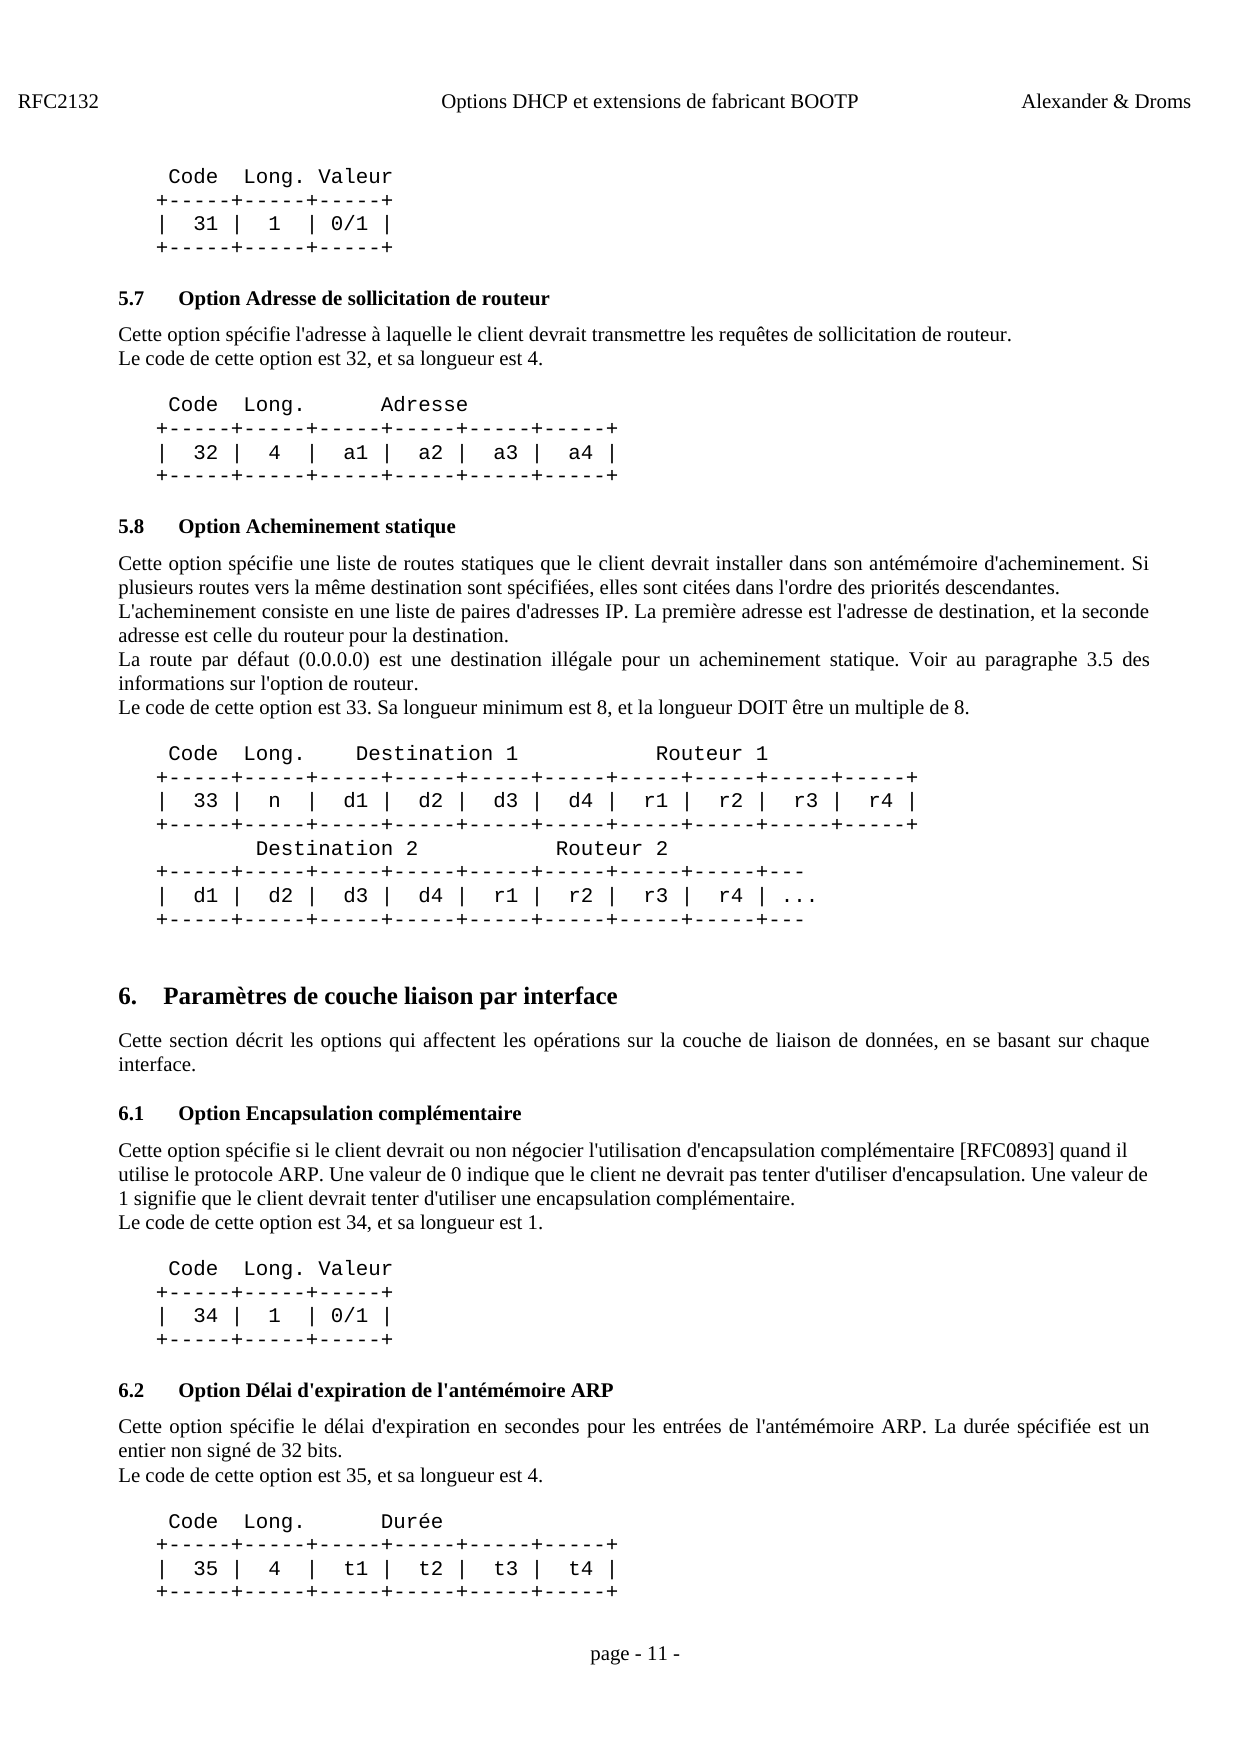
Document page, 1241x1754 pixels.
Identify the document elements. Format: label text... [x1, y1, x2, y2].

text Cette option spécifie l'adresse à laquelle le client devrait transmettre les requêtes de sollicitation de routeur. [118, 322, 1152, 346]
text Cette option spécifie le délai d'expiration en secondes pour les entrées de l'antémémoire ARP. La durée spécifiée est un entier non signé de 32 bits. [118, 1414, 1152, 1462]
text +-----+-----+-----+ [118, 237, 1152, 261]
text Code Long. Adresse [118, 394, 1152, 418]
text Code Long. Valeur [118, 166, 1152, 190]
text Code Long. Durée [118, 1511, 1152, 1534]
text Cette option spécifie une liste de routes statiques que le client devrait installer dans son antémémoire d'acheminement. Si plusieurs routes vers la même destination sont spécifiées, elles sont citées dans l'ordre des priorités descendantes. [118, 551, 1152, 599]
subtitle 6. Paramètres de couche liaison par interface [118, 981, 1152, 1010]
text | 34 | 1 | 0/1 | [118, 1306, 1152, 1329]
text Destination 2 Routeur 2 [118, 838, 1152, 861]
text Code Long. Valeur [118, 1258, 1152, 1282]
text Code Long. Destination 1 Routeur 1 [118, 743, 1152, 767]
text | 31 | 1 | 0/1 | [118, 213, 1152, 237]
text | 32 | 4 | a1 | a2 | a3 | a4 | [118, 442, 1152, 465]
text +-----+-----+-----+-----+-----+-----+ [118, 1582, 1152, 1605]
text Cette section décrit les options qui affectent les opérations sur la couche de liaison de données, en se basant sur chaque interface. [118, 1028, 1152, 1076]
text +-----+-----+-----+-----+-----+-----+ [118, 1534, 1152, 1558]
text Le code de cette option est 35, et sa longueur est 4. [118, 1462, 1152, 1487]
text Le code de cette option est 34, et sa longueur est 1. [118, 1210, 1152, 1234]
text +-----+-----+-----+ [118, 1329, 1152, 1353]
text Cette option spécifie si le client devrait ou non négocier l'utilisation d'encapsulation complémentaire [RFC0893] quand il utilise le protocole ARP. Une valeur de 0 indique que le client ne devrait pas tenter d'utiliser d'encapsulation. Une valeur de 1 signifie que le client devrait tenter d'utiliser une encapsulation complémentaire. [118, 1138, 1152, 1210]
subtitle 6.2 Option Délai d'expiration de l'antémémoire ARP [118, 1378, 1152, 1402]
text +-----+-----+-----+-----+-----+-----+-----+-----+--- [118, 909, 1152, 932]
text | 33 | n | d1 | d2 | d3 | d4 | r1 | r2 | r3 | r4 | [118, 790, 1152, 814]
text +-----+-----+-----+ [118, 1282, 1152, 1306]
text +-----+-----+-----+-----+-----+-----+ [118, 465, 1152, 489]
text Le code de cette option est 33. Sa longueur minimum est 8, et la longueur DOIT être un multiple de 8. [118, 695, 1152, 719]
text +-----+-----+-----+-----+-----+-----+ [118, 418, 1152, 442]
text +-----+-----+-----+ [118, 190, 1152, 213]
text L'acheminement consiste en une liste de paires d'adresses IP. La première adresse est l'adresse de destination, et la seconde adresse est celle du routeur pour la destination. [118, 599, 1152, 647]
text | 35 | 4 | t1 | t2 | t3 | t4 | [118, 1558, 1152, 1582]
subtitle 5.7 Option Adresse de sollicitation de routeur [118, 286, 1152, 310]
text +-----+-----+-----+-----+-----+-----+-----+-----+--- [118, 861, 1152, 885]
text La route par défaut (0.0.0.0) est une destination illégale pour un acheminement statique. Voir au paragraphe 3.5 des informations sur l'option de routeur. [118, 647, 1152, 695]
text | d1 | d2 | d3 | d4 | r1 | r2 | r3 | r4 | ... [118, 885, 1152, 909]
subtitle 5.8 Option Acheminement statique [118, 514, 1152, 538]
text +-----+-----+-----+-----+-----+-----+-----+-----+-----+-----+ [118, 767, 1152, 790]
subtitle 6.1 Option Encapsulation complémentaire [118, 1101, 1152, 1125]
text +-----+-----+-----+-----+-----+-----+-----+-----+-----+-----+ [118, 814, 1152, 838]
text Le code de cette option est 32, et sa longueur est 4. [118, 346, 1152, 370]
